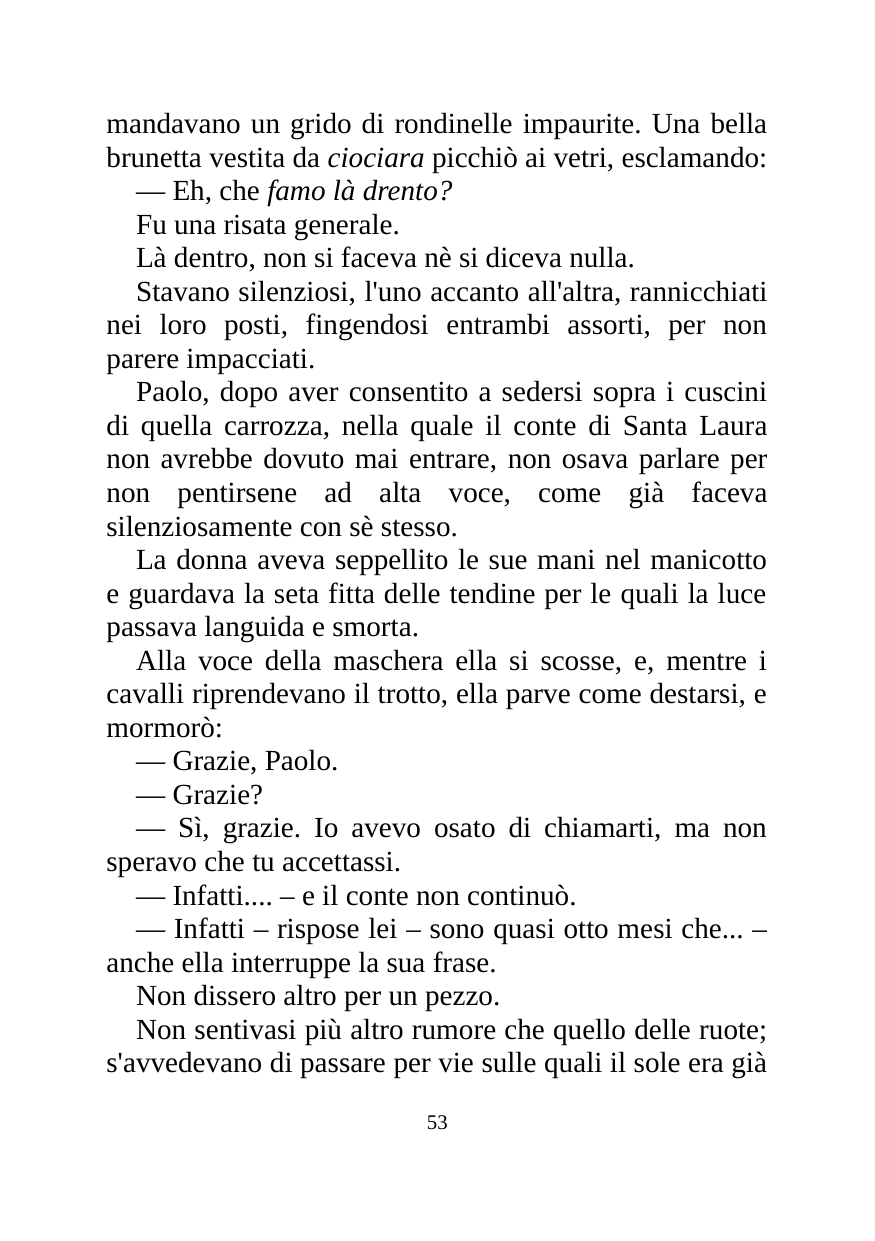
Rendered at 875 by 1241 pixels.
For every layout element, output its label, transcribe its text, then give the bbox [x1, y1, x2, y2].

text — Infatti.... – e il conte non continuò. [106, 878, 768, 911]
text La donna aveva seppellito le sue mani nel manicotto e guardava la seta fitta delle tendine per le quali la luce passava languida e smorta. [106, 542, 768, 643]
text Non sentivasi più altro rumore che quello delle ruote; s'avvedevano di passare per vie sulle quali il sole era già [106, 1012, 768, 1079]
text — Grazie, Paolo. [106, 743, 768, 777]
text mandavano un grido di rondinelle impaurite. Una bella brunetta vestita da ciociara picchiò ai vetri, esclamando: [106, 106, 768, 173]
text Là dentro, non si faceva nè si diceva nulla. [106, 240, 768, 274]
text — Grazie? [106, 777, 768, 811]
text — Eh, che famo là drento? [106, 173, 768, 207]
text Alla voce della maschera ella si scosse, e, mentre i cavalli riprendevano il trotto, ella parve come destarsi, e mormorò: [106, 643, 768, 743]
text Non dissero altro per un pezzo. [106, 978, 768, 1012]
text Paolo, dopo aver consentito a sedersi sopra i cuscini di quella carrozza, nella quale il conte di Santa Laura non avrebbe dovuto mai entrare, non osava parlare per non pentirsene ad alta voce, come già faceva silenziosamente con sè stesso. [106, 374, 768, 542]
text — Infatti – rispose lei – sono quasi otto mesi che... – anche ella interruppe la sua frase. [106, 911, 768, 978]
text Fu una risata generale. [106, 207, 768, 240]
text — Sì, grazie. Io avevo osato di chiamarti, ma non speravo che tu accettassi. [106, 811, 768, 878]
text Stavano silenziosi, l'uno accanto all'altra, rannicchiati nei loro posti, fingendosi entrambi assorti, per non parere impacciati. [106, 274, 768, 374]
